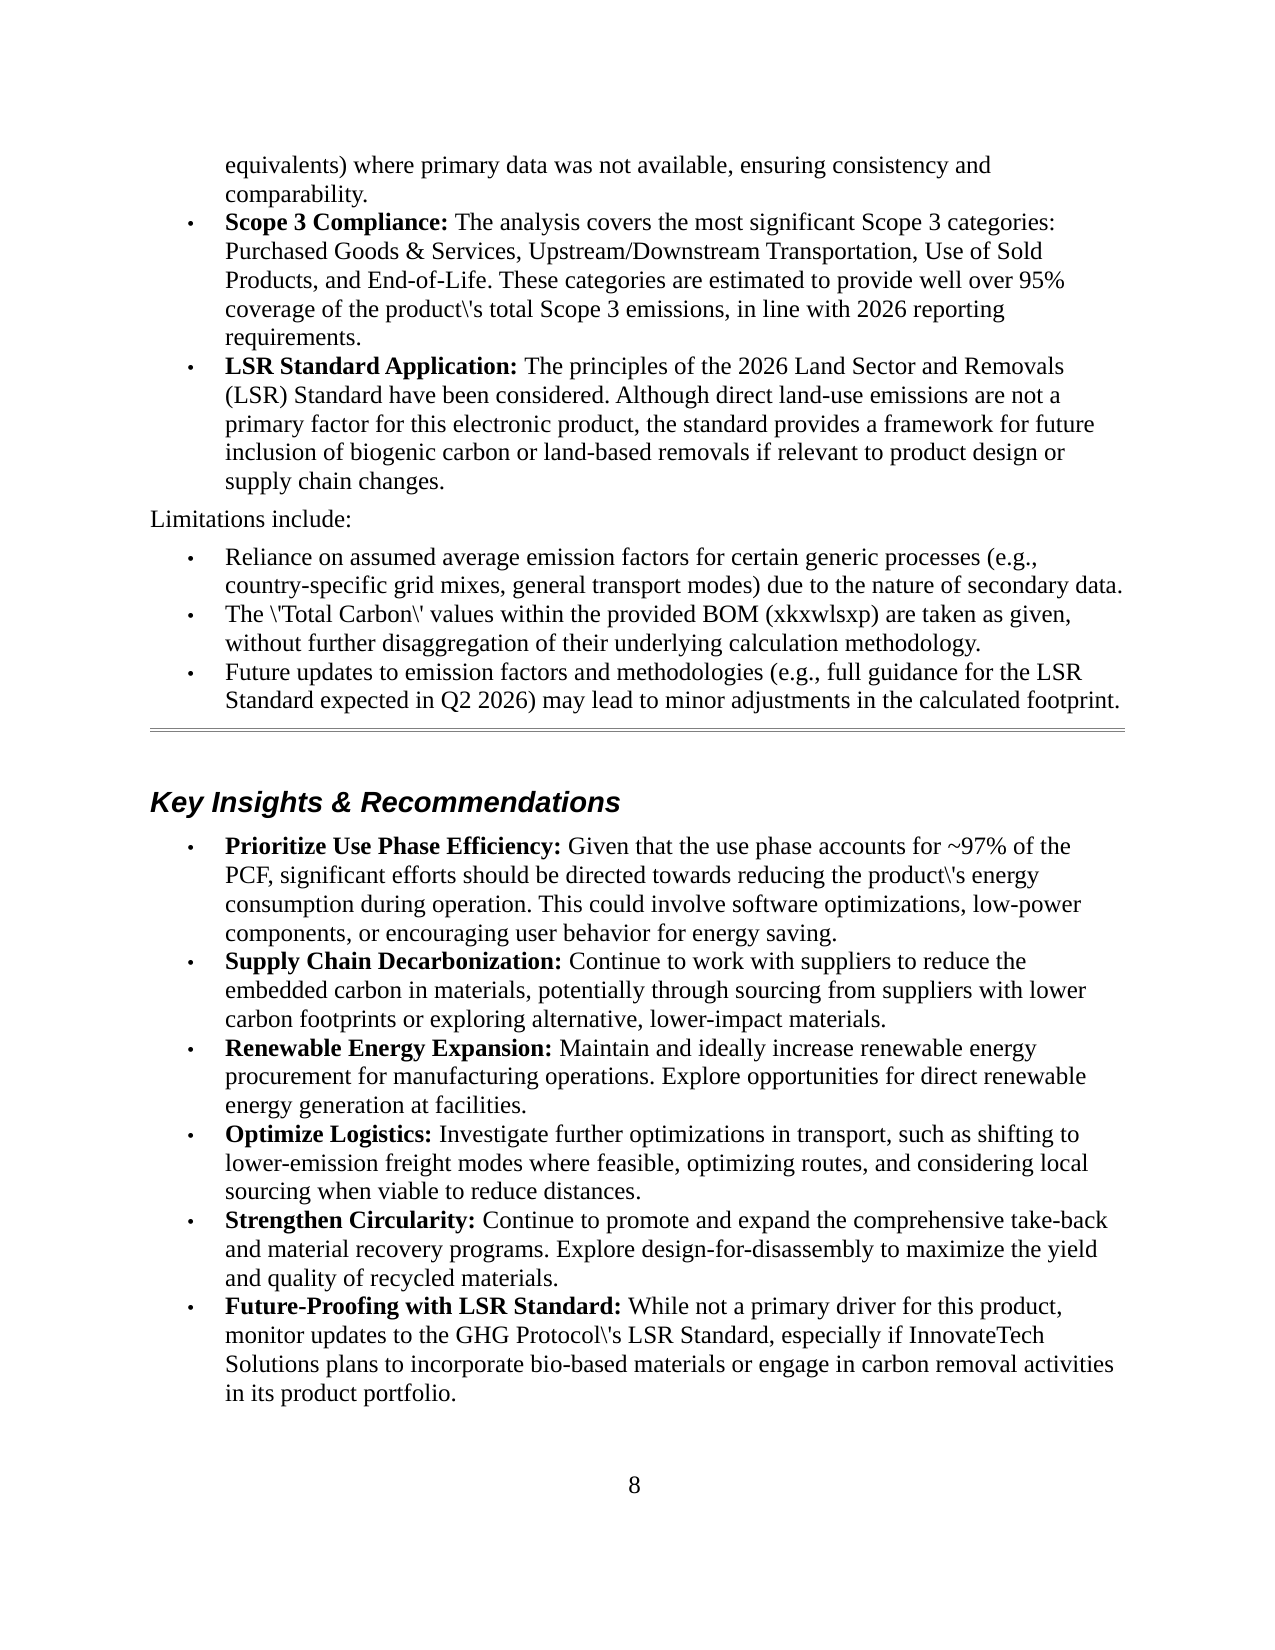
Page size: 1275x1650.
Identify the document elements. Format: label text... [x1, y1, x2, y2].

list Prioritize Use Phase Efficiency: Given that the use phase accounts for ~97% of the PCF, significant efforts should be directed towards reducing the product\'s energy consumption during operation. This could involve software optimizations, low-power components, or encouraging user behavior for energy saving. [187, 831, 1125, 946]
list Strengthen Circularity: Continue to promote and expand the comprehensive take-back and material recovery programs. Explore design-for-disassembly to maximize the yield and quality of recycled materials. [187, 1205, 1125, 1291]
list Future updates to emission factors and methodologies (e.g., full guidance for the LSR Standard expected in Q2 2026) may lead to minor adjustments in the calculated footprint. [187, 657, 1125, 714]
list Renewable Energy Expansion: Maintain and ideally increase renewable energy procurement for manufacturing operations. Explore opportunities for direct renewable energy generation at facilities. [187, 1033, 1125, 1119]
list Reliance on assumed average emission factors for certain generic processes (e.g., country-specific grid mixes, general transport modes) due to the nature of secondary data. [187, 542, 1125, 599]
list Future-Proofing with LSR Standard: While not a primary driver for this product, monitor updates to the GHG Protocol\'s LSR Standard, especially if InnovateTech Solutions plans to incorporate bio-based materials or engage in carbon removal activities in its product portfolio. [187, 1291, 1125, 1406]
list equivalents) where primary data was not available, ensuring consistency and comparability. [187, 150, 1125, 207]
text Limitations include: [150, 504, 1125, 533]
list The \'Total Carbon\' values within the provided BOM (xkxwlsxp) are taken as given, without further disaggregation of their underlying calculation methodology. [187, 599, 1125, 657]
list LSR Standard Application: The principles of the 2026 Land Sector and Removals (LSR) Standard have been considered. Although direct land-use emissions are not a primary factor for this electronic product, the standard provides a framework for future inclusion of biogenic carbon or land-based removals if relevant to product design or supply chain changes. [187, 351, 1125, 495]
list Optimize Logistics: Investigate further optimizations in transport, such as shifting to lower-emission freight modes where feasible, optimizing routes, and considering local sourcing when viable to reduce distances. [187, 1119, 1125, 1205]
list Scope 3 Compliance: The analysis covers the most significant Scope 3 categories: Purchased Goods & Services, Upstream/Downstream Transportation, Use of Sold Products, and End-of-Life. These categories are estimated to provide well over 95% coverage of the product\'s total Scope 3 emissions, in line with 2026 reporting requirements. [187, 207, 1125, 351]
subtitle Key Insights & Recommendations [150, 785, 1125, 819]
list Supply Chain Decarbonization: Continue to work with suppliers to reduce the embedded carbon in materials, potentially through sourcing from suppliers with lower carbon footprints or exploring alternative, lower-impact materials. [187, 946, 1125, 1033]
